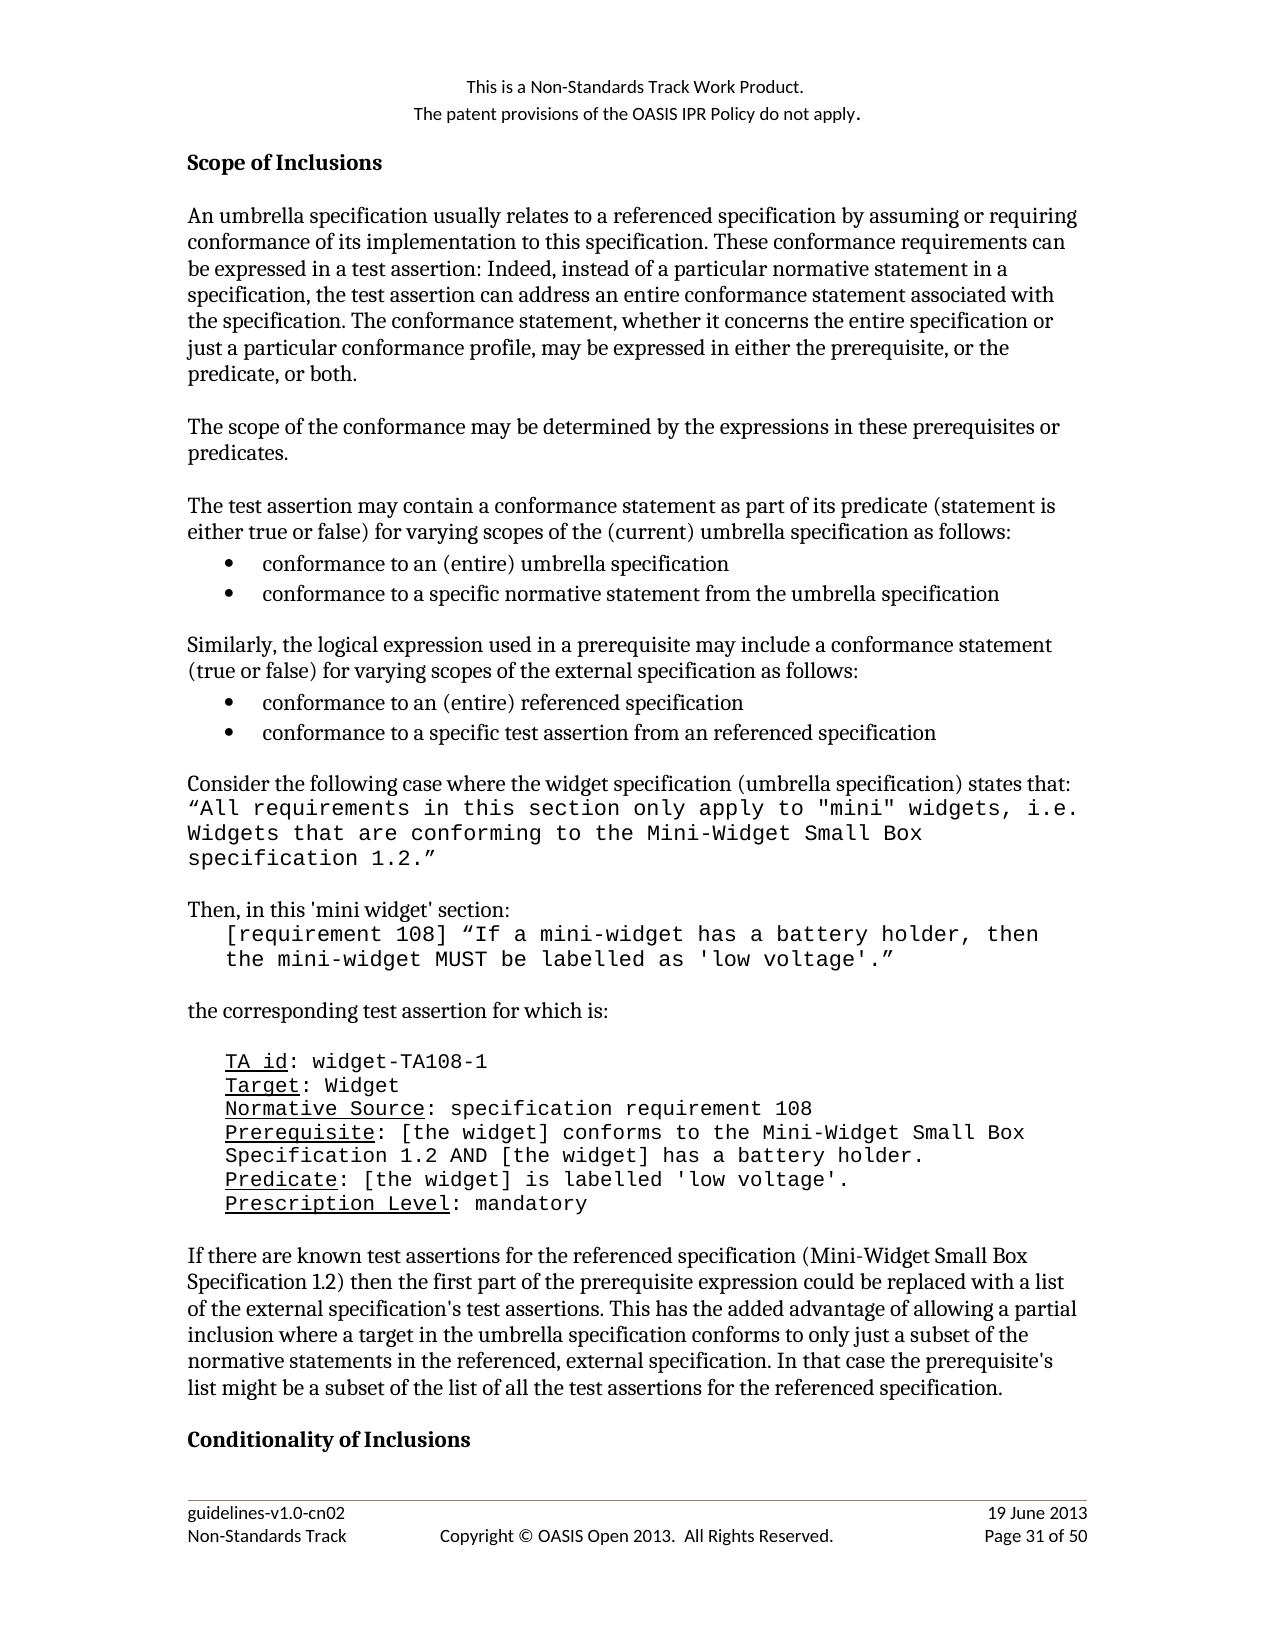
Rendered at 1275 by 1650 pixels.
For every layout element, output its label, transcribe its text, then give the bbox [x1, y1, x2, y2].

text Consider the following case where the widget specification (umbrella specification) states that: [187, 771, 1087, 797]
text “All requirements in this section only apply to "mini" widgets, i.e. Widgets that are conforming to the Mini-Widget Small Box specification 1.2.” [187, 797, 1087, 871]
list conformance to a specific test assertion from an referenced specification [225, 723, 1087, 744]
text [requirement 108] “If a mini-widget has a battery holder, then the mini-widget MUST be labelled as 'low voltage'.” [225, 923, 1087, 973]
list conformance to an (entire) umbrella specification [225, 554, 1087, 575]
text An umbrella specification usually relates to a referenced specification by assuming or requiring conformance of its implementation to this specification. These conformance requirements can be expressed in a test assertion: Indeed, instead of a particular normative statement in a specification, the test assertion can address an entire conformance statement associated with the specification. The conformance statement, whether it concerns the entire specification or just a particular conformance profile, may be expressed in either the prerequisite, or the predicate, or both. [187, 203, 1087, 387]
text Similarly, the logical expression used in a prerequisite may include a conformance statement (true or false) for varying scopes of the external specification as follows: [187, 632, 1087, 684]
text Then, in this 'mini widget' section: [187, 897, 1087, 923]
list conformance to a specific normative statement from the umbrella specification [225, 584, 1087, 605]
text Prescription Level: mandatory [225, 1193, 1087, 1216]
text Predicate: [the widget] is labelled 'low voltage'. [225, 1169, 1087, 1193]
text Conditionality of Inclusions [187, 1427, 1087, 1454]
list conformance to an (entire) referenced specification [225, 693, 1087, 714]
text The test assertion may contain a conformance statement as part of its predicate (statement is either true or false) for varying scopes of the (current) umbrella specification as follows: [187, 493, 1087, 545]
text If there are known test assertions for the referenced specification (Mini-Widget Small Box Specification 1.2) then the first part of the prerequisite expression could be replaced with a list of the external specification's test assertions. This has the added advantage of allowing a partial inclusion where a target in the umbrella specification conforms to only just a subset of the normative statements in the referenced, external specification. In that case the prerequisite's list might be a subset of the list of all the test assertions for the referenced specification. [187, 1243, 1087, 1401]
text Scope of Inclusions [187, 150, 1087, 176]
text Normative Source: specification requirement 108 [225, 1098, 1087, 1122]
text TA id: widget-TA108-1 [225, 1051, 1087, 1074]
text Target: Widget [225, 1074, 1087, 1098]
text Prerequisite: [the widget] conforms to the Mini-Widget Small Box Specification 1.2 AND [the widget] has a battery holder. [225, 1122, 1087, 1169]
text the corresponding test assertion for which is: [187, 998, 1087, 1024]
text The scope of the conformance may be determined by the expressions in these prerequisites or predicates. [187, 413, 1087, 466]
